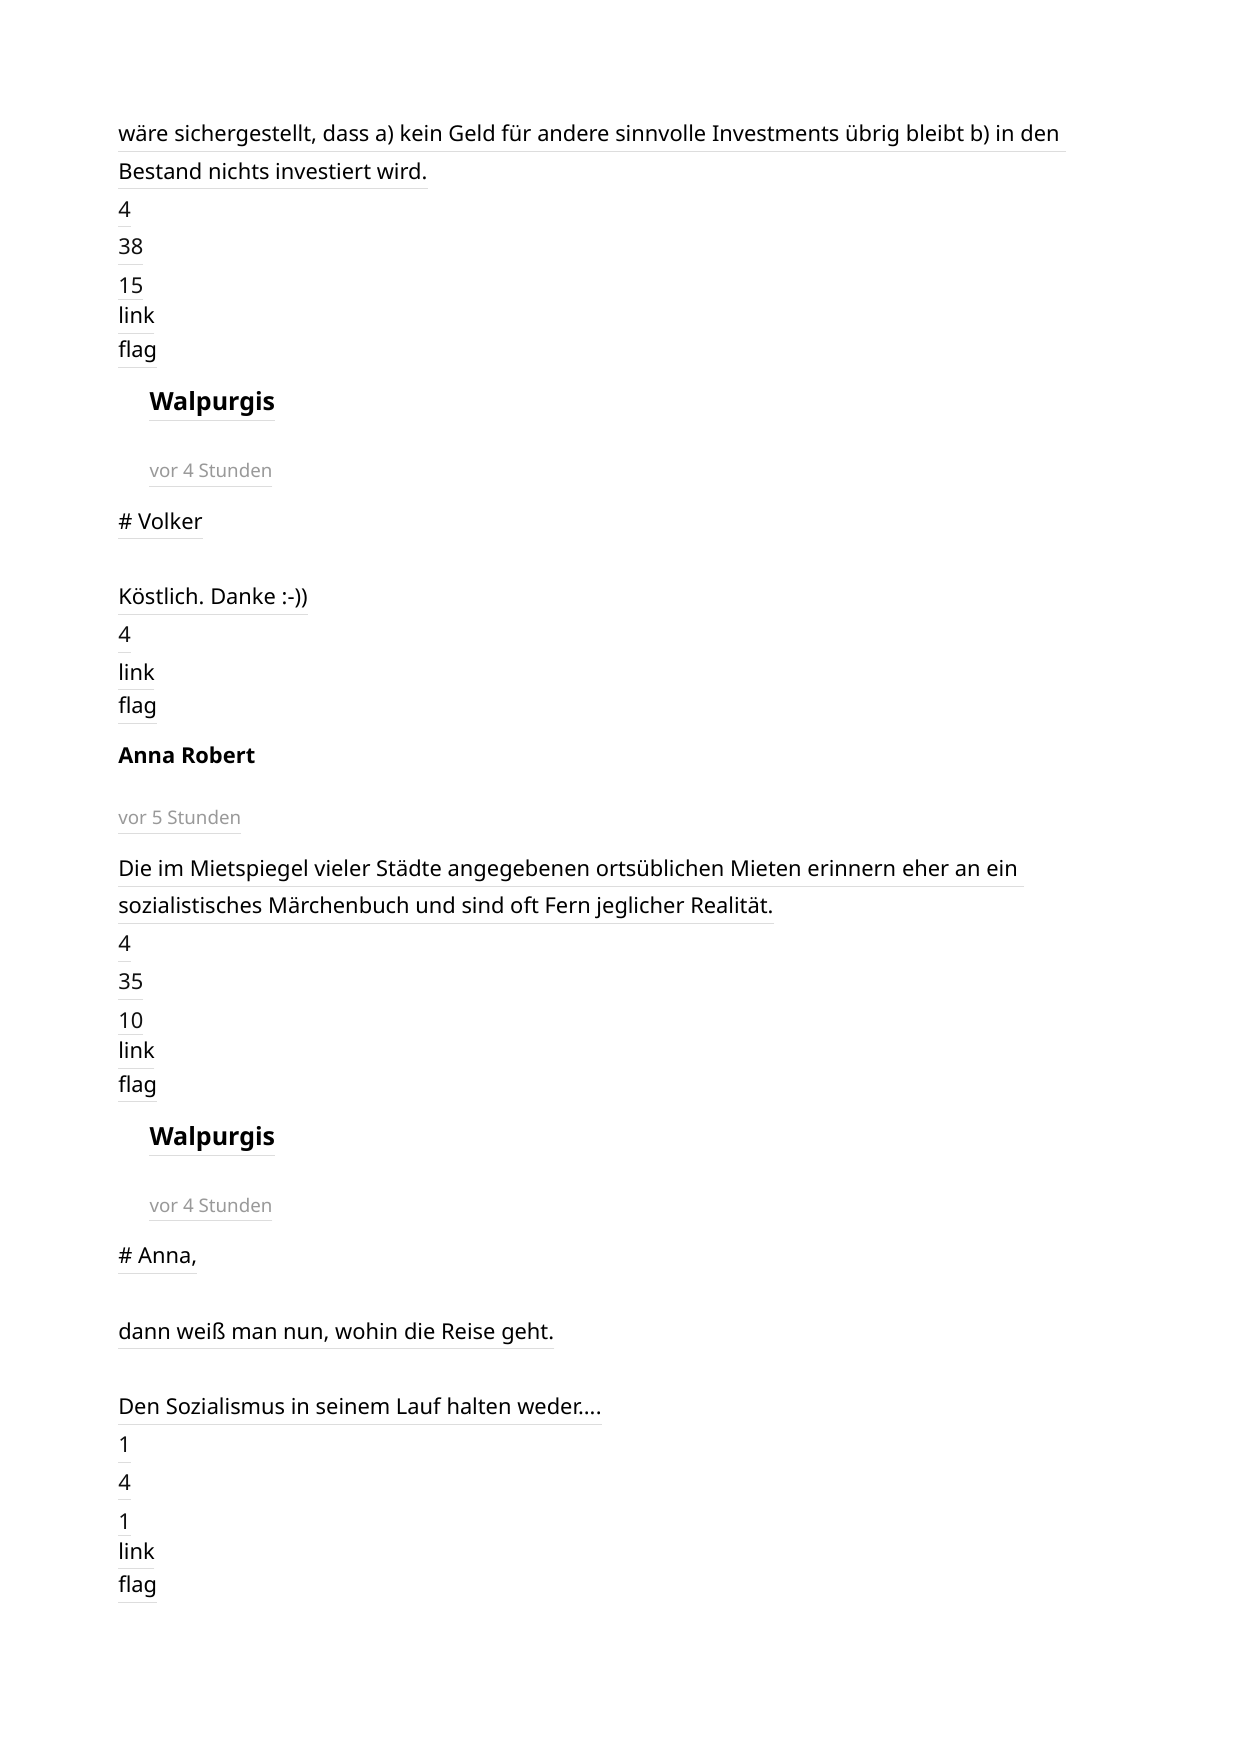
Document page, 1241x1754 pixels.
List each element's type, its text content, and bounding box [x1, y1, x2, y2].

text 38 [118, 231, 1122, 265]
text 1 [118, 1429, 1122, 1463]
text # Anna, dann weiß man nun, wohin die Reise geht. Den Sozialismus in seinem Lauf halten weder.... [118, 1240, 1122, 1425]
text # Volker Köstlich. Danke :-)) [118, 506, 1122, 615]
text wäre sichergestellt, dass a) kein Geld für andere sinnvolle Investments übrig bleibt b) in den Bestand nichts investiert wird. [118, 118, 1122, 189]
text Walpurgis [149, 383, 1122, 421]
text flag [118, 334, 1122, 368]
text 10 [118, 1004, 1122, 1035]
text 1 [118, 1504, 1122, 1536]
text link [118, 1536, 1122, 1569]
text Anna Robert [118, 740, 1122, 769]
text link [118, 1035, 1122, 1069]
text vor 5 Stunden [118, 804, 1117, 834]
text link [118, 657, 1122, 690]
text 4 [118, 193, 1122, 227]
text 35 [118, 966, 1122, 1000]
text vor 4 Stunden [149, 1192, 1117, 1221]
text 4 [118, 928, 1122, 962]
text 15 [118, 269, 1122, 300]
text 4 [118, 1467, 1122, 1500]
text 4 [118, 619, 1122, 653]
text vor 4 Stunden [149, 457, 1117, 487]
text link [118, 300, 1122, 334]
text flag [118, 1569, 1122, 1603]
text Die im Mietspiegel vieler Städte angegebenen ortsüblichen Mieten erinnern eher an ein sozialistisches Märchenbuch und sind oft Fern jeglicher Realität. [118, 853, 1122, 924]
text flag [118, 690, 1122, 724]
text Walpurgis [149, 1118, 1122, 1156]
text flag [118, 1069, 1122, 1102]
